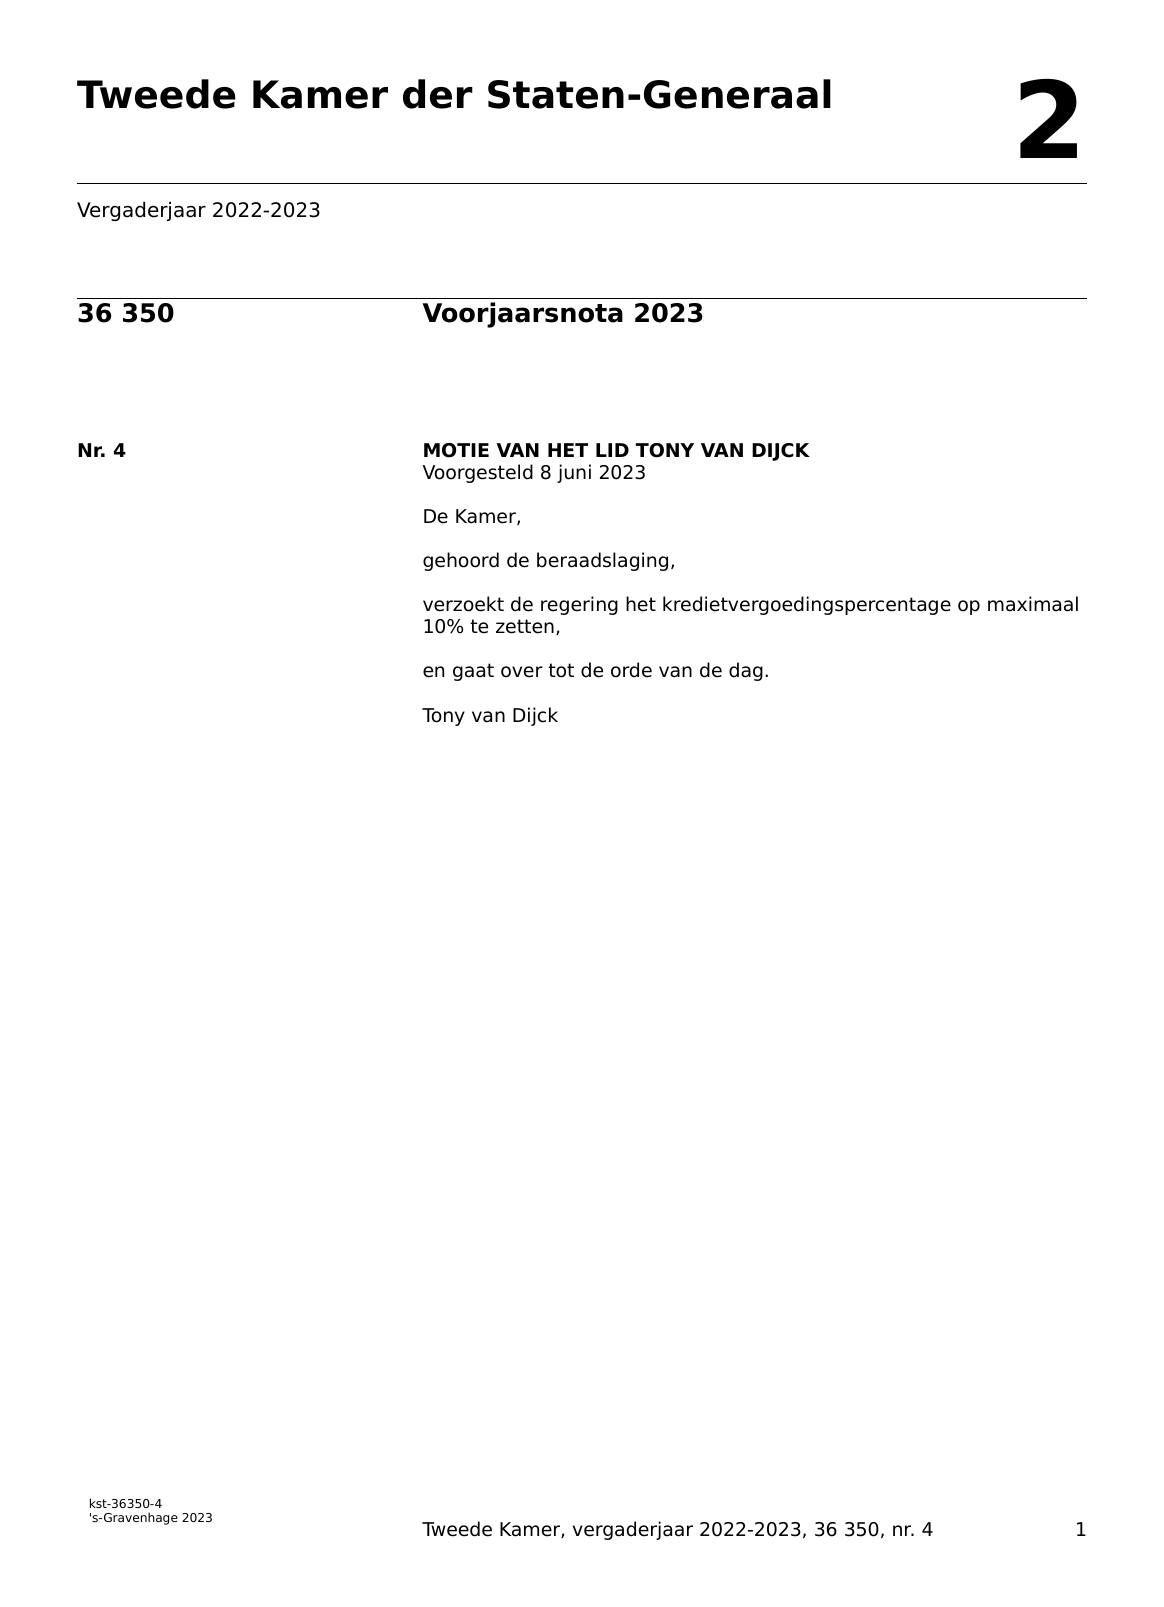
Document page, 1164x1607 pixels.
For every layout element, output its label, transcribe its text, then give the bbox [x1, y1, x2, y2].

text gehoord de beraadslaging, [422, 550, 1087, 572]
subtitle 36 350 Voorjaarsnota 2023 [77, 299, 1087, 329]
text Voorgesteld 8 juni 2023 [422, 462, 1087, 484]
table_header Tweede Kamer der Staten-Generaal [77, 59, 886, 183]
table_cell Vergaderjaar 2022-2023 [77, 184, 1087, 298]
text kst-36350-4 [88, 1497, 323, 1511]
text en gaat over tot de orde van de dag. [422, 660, 1087, 682]
text verzoekt de regering het kredietvergoedingspercentage op maximaal 10% te zetten, [422, 594, 1087, 638]
table_header 2 [886, 59, 1087, 183]
subtitle Nr. 4 MOTIE VAN HET LID TONY VAN DIJCK [77, 440, 1087, 462]
text Tony van Dijck [422, 704, 1087, 726]
text De Kamer, [422, 506, 1087, 528]
text 's-Gravenhage 2023 [88, 1511, 323, 1525]
